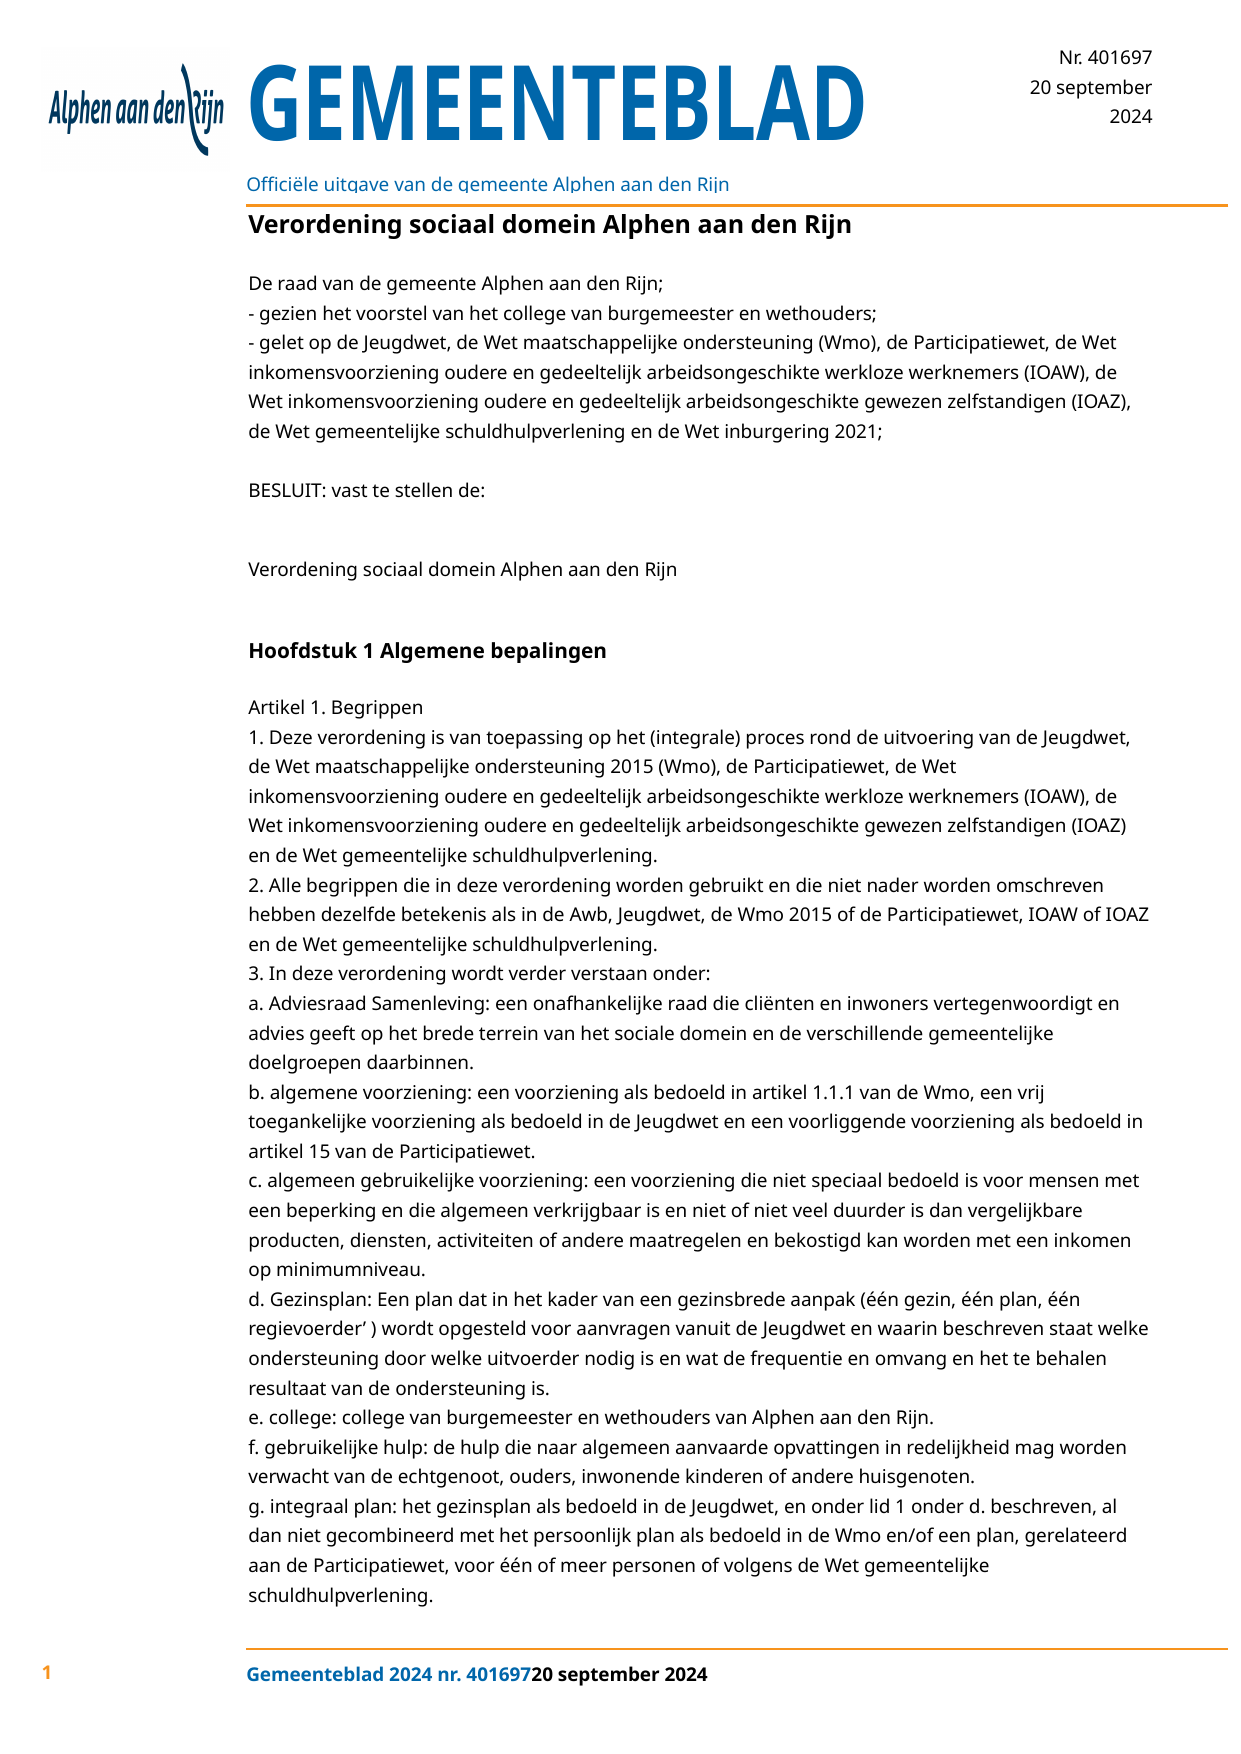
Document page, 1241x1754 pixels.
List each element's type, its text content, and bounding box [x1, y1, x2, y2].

text f. gebruikelijke hulp: de hulp die naar algemeen aanvaarde opvattingen in redelijkheid mag worden verwacht van de echtgenoot, ouders, inwonende kinderen of andere huisgenoten. [248, 1434, 1152, 1489]
text g. integraal plan: het gezinsplan als bedoeld in de Jeugdwet, en onder lid 1 onder d. beschreven, al dan niet gecombineerd met het persoonlijk plan als bedoeld in de Wmo en/of een plan, gerelateerd aan de Participatiewet, voor één of meer personen of volgens de Wet gemeentelijke schuldhulpverlening. [248, 1493, 1152, 1607]
text c. algemeen gebruikelijke voorziening: een voorziening die niet speciaal bedoeld is voor mensen met een beperking en die algemeen verkrijgbaar is en niet of niet veel duurder is dan vergelijkbare producten, diensten, activiteiten of andere maatregelen en bekostigd kan worden met een inkomen op minimumniveau. [248, 1168, 1152, 1282]
text - gelet op de Jeugdwet, de Wet maatschappelijke ondersteuning (Wmo), de Participatiewet, de Wet inkomensvoorziening oudere en gedeeltelijk arbeidsongeschikte werkloze werknemers (IOAW), de Wet inkomensvoorziening oudere en gedeeltelijk arbeidsongeschikte gewezen zelfstandigen (IOAZ), de Wet gemeentelijke schuldhulpverlening en de Wet inburgering 2021; [248, 329, 1152, 444]
text BESLUIT: vast te stellen de: [248, 477, 1152, 503]
text 3. In deze verordening wordt verder verstaan onder: [248, 961, 1152, 986]
picture [41, 47, 231, 172]
text d. Gezinsplan: Een plan dat in het kader van een gezinsbrede aanpak (één gezin, één plan, één regievoerder’ ) wordt opgesteld voor aanvragen vanuit de Jeugdwet en waarin beschreven staat welke ondersteuning door welke uitvoerder nodig is en wat de frequentie en omvang en het te behalen resultaat van de ondersteuning is. [248, 1286, 1152, 1400]
text 1. Deze verordening is van toepassing op het (integrale) proces rond de uitvoering van de Jeugdwet, de Wet maatschappelijke ondersteuning 2015 (Wmo), de Participatiewet, de Wet inkomensvoorziening oudere en gedeeltelijk arbeidsongeschikte werkloze werknemers (IOAW), de Wet inkomensvoorziening oudere en gedeeltelijk arbeidsongeschikte gewezen zelfstandigen (IOAZ) en de Wet gemeentelijke schuldhulpverlening. [248, 724, 1152, 868]
text Artikel 1. Begrippen [248, 694, 1152, 720]
text b. algemene voorziening: een voorziening als bedoeld in artikel 1.1.1 van de Wmo, een vrij toegankelijke voorziening als bedoeld in de Jeugdwet en een voorliggende voorziening als bedoeld in artikel 15 van de Participatiewet. [248, 1079, 1152, 1164]
text Verordening sociaal domein Alphen aan den Rijn [248, 556, 1152, 582]
text Hoofdstuk 1 Algemene bepalingen [248, 636, 1152, 665]
text - gezien het voorstel van het college van burgemeester en wethouders; [248, 300, 1152, 326]
text a. Adviesraad Samenleving: een onafhankelijke raad die cliënten en inwoners vertegenwoordigt en advies geeft op het brede terrein van het sociale domein en de verschillende gemeentelijke doelgroepen daarbinnen. [248, 990, 1152, 1075]
text De raad van de gemeente Alphen aan den Rijn; [248, 270, 1152, 296]
text e. college: college van burgemeester en wethouders van Alphen aan den Rijn. [248, 1404, 1152, 1430]
text 2. Alle begrippen die in deze verordening worden gebruikt en die niet nader worden omschreven hebben dezelfde betekenis als in de Awb, Jeugdwet, de Wmo 2015 of de Participatiewet, IOAW of IOAZ en de Wet gemeentelijke schuldhulpverlening. [248, 872, 1152, 957]
text Verordening sociaal domein Alphen aan den Rijn [248, 207, 1152, 241]
